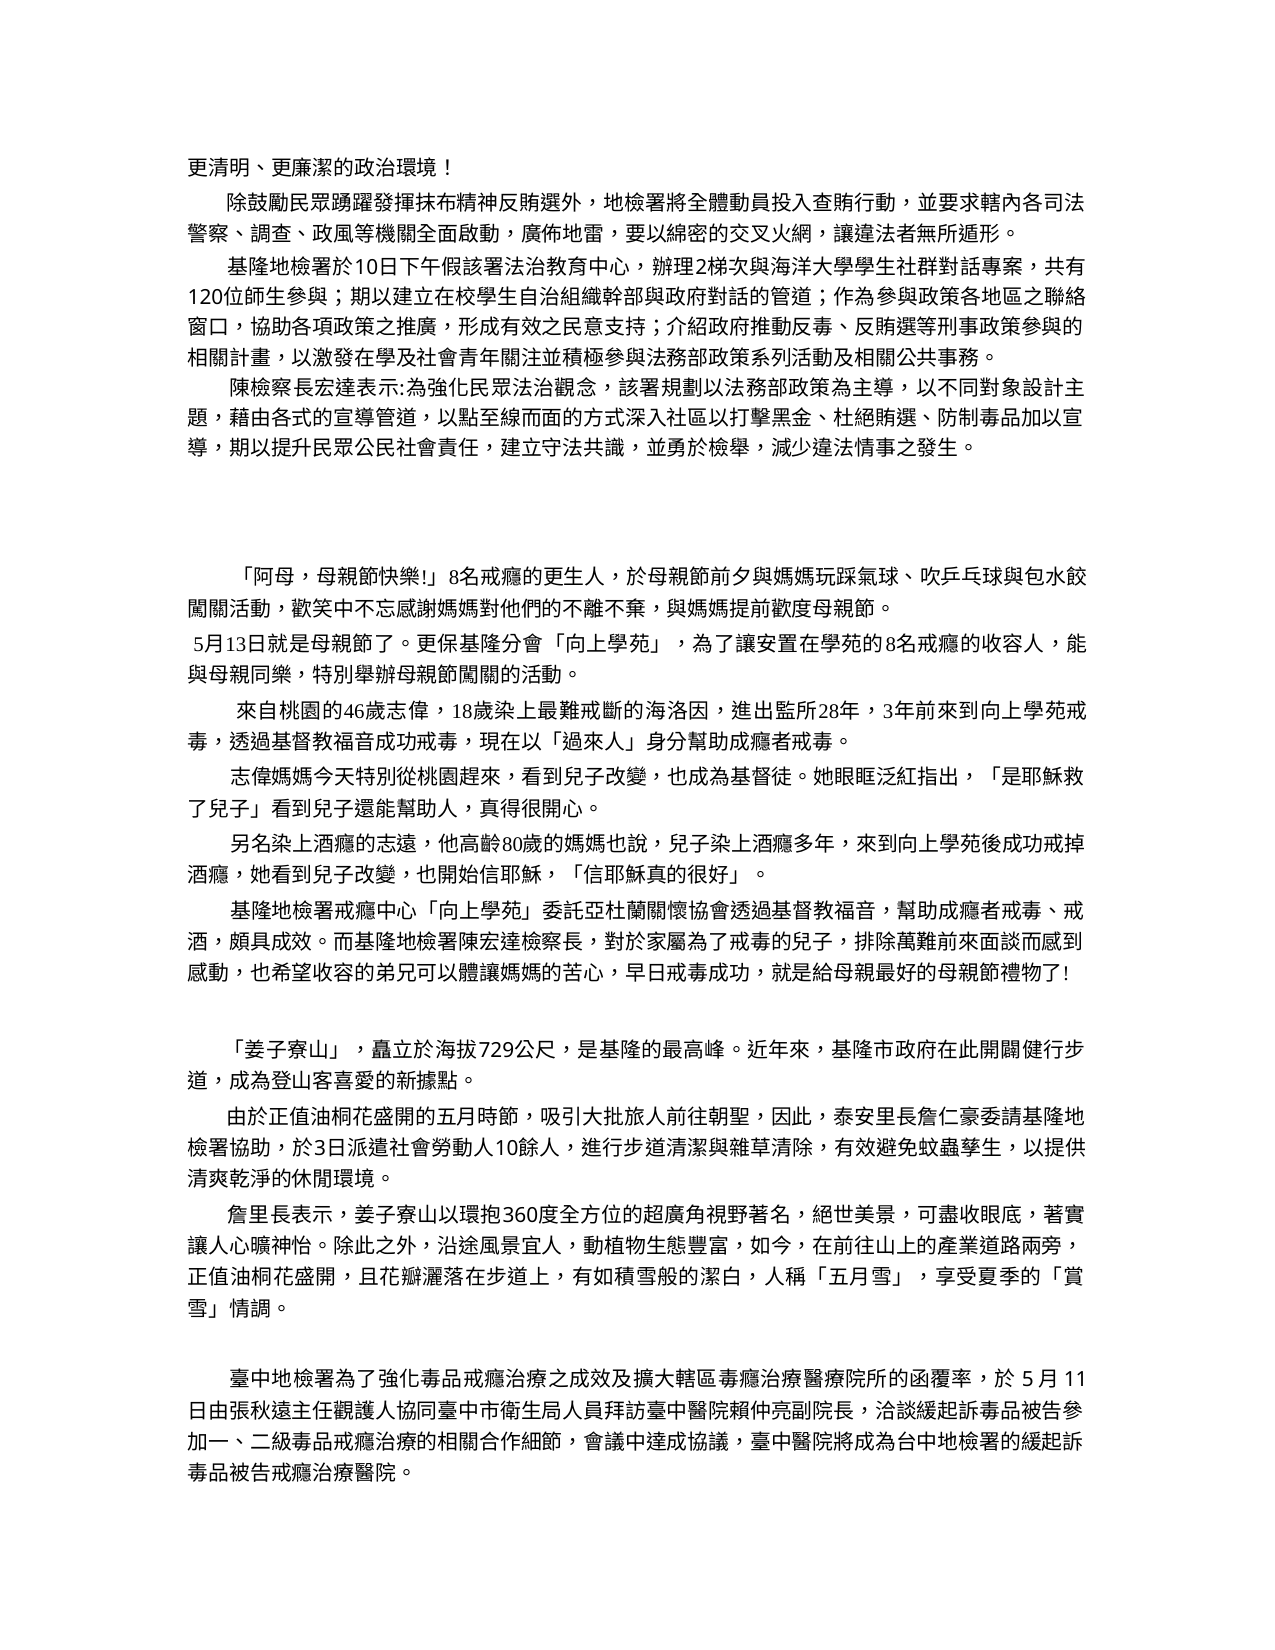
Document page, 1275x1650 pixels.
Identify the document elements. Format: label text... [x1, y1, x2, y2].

text 更清明、更廉潔的政治環境！ [187, 150, 1087, 181]
text 基隆地檢署於10日下午假該署法治教育中心，辦理2梯次與海洋大學學生社群對話專案，共有120位師生參與；期以建立在校學生自治組織幹部與政府對話的管道；作為參與政策各地區之聯絡窗口，協助各項政策之推廣，形成有效之民意支持；介紹政府推動反毒、反賄選等刑事政策參與的相關計畫，以激發在學及社會青年關注並積極參與法務部政策系列活動及相關公共事務。 [187, 250, 1087, 371]
text 「阿母，母親節快樂!」8名戒癮的更生人，於母親節前夕與媽媽玩踩氣球、吹乒乓球與包水餃闖關活動，歡笑中不忘感謝媽媽對他們的不離不棄，與媽媽提前歡度母親節。 [187, 560, 1087, 622]
text 基隆地檢署戒癮中心「向上學苑」委託亞杜蘭關懷協會透過基督教福音，幫助成癮者戒毒、戒酒，頗具成效。而基隆地檢署陳宏達檢察長，對於家屬為了戒毒的兒子，排除萬難前來面談而感到感動，也希望收容的弟兄可以體讓媽媽的苦心，早日戒毒成功，就是給母親最好的母親節禮物了! [187, 893, 1087, 987]
text 臺中地檢署為了強化毒品戒癮治療之成效及擴大轄區毒癮治療醫療院所的函覆率，於5月11日由張秋遠主任觀護人協同臺中市衛生局人員拜訪臺中醫院賴仲亮副院長，洽談緩起訴毒品被告參加一、二級毒品戒癮治療的相關合作細節，會議中達成協議，臺中醫院將成為台中地檢署的緩起訴毒品被告戒癮治療醫院。 [187, 1362, 1087, 1487]
text 除鼓勵民眾踴躍發揮抹布精神反賄選外，地檢署將全體動員投入查賄行動，並要求轄內各司法警察、調查、政風等機關全面啟動，廣佈地雷，要以綿密的交叉火網，讓違法者無所遁形。 [187, 185, 1087, 248]
text 社勞變身開路先鋒 讓民眾輕鬆攀登基隆最高峰 [187, 989, 1087, 1031]
text 另名染上酒癮的志遠，他高齡80歲的媽媽也說，兒子染上酒癮多年，來到向上學苑後成功戒掉酒癮，她看到兒子改變，也開始信耶穌，「信耶穌真的很好」。 [187, 826, 1087, 889]
text 來自桃園的46歲志偉，18歲染上最難戒斷的海洛因，進出監所28年，3年前來到向上學苑戒毒，透過基督教福音成功戒毒，現在以「過來人」身分幫助成癮者戒毒。 [187, 693, 1087, 756]
text 陳檢察長宏達表示:為強化民眾法治觀念，該署規劃以法務部政策為主導，以不同對象設計主題，藉由各式的宣導管道，以點至線而面的方式深入社區以打擊黑金、杜絕賄選、防制毒品加以宣導，期以提升民眾公民社會責任，建立守法共識，並勇於檢舉，減少違法情事之發生。 [187, 371, 1087, 462]
text 詹里長表示，姜子寮山以環抱360度全方位的超廣角視野著名，絕世美景，可盡收眼底，著實讓人心曠神怡。除此之外，沿途風景宜人，動植物生態豐富，如今，在前往山上的產業道路兩旁，正值油桐花盛開，且花瓣灑落在步道上，有如積雪般的潔白，人稱「五月雪」，享受夏季的「賞雪」情調。 [187, 1197, 1087, 1322]
text 「姜子寮山」，矗立於海拔729公尺，是基隆的最高峰。近年來，基隆市政府在此開闢健行步道，成為登山客喜愛的新據點。 [187, 1033, 1087, 1095]
text 志偉媽媽今天特別從桃園趕來，看到兒子改變，也成為基督徒。她眼眶泛紅指出，「是耶穌救了兒子」看到兒子還能幫助人，真得很開心。 [187, 760, 1087, 822]
text 更保基隆分會向上學苑母親節玩闖關 [187, 503, 1087, 558]
text 運用社群對話，提升社群學生法治宣導效能 [187, 462, 1087, 503]
text 由於正值油桐花盛開的五月時節，吸引大批旅人前往朝聖，因此，泰安里長詹仁豪委請基隆地檢署協助，於3日派遣社會勞動人10餘人，進行步道清潔與雜草清除，有效避免蚊蟲孳生，以提供清爽乾淨的休閒環境。 [187, 1099, 1087, 1193]
text 5月13日就是母親節了。更保基隆分會「向上學苑」，為了讓安置在學苑的8名戒癮的收容人，能與母親同樂，特別舉辦母親節闖關的活動。 [187, 626, 1087, 689]
